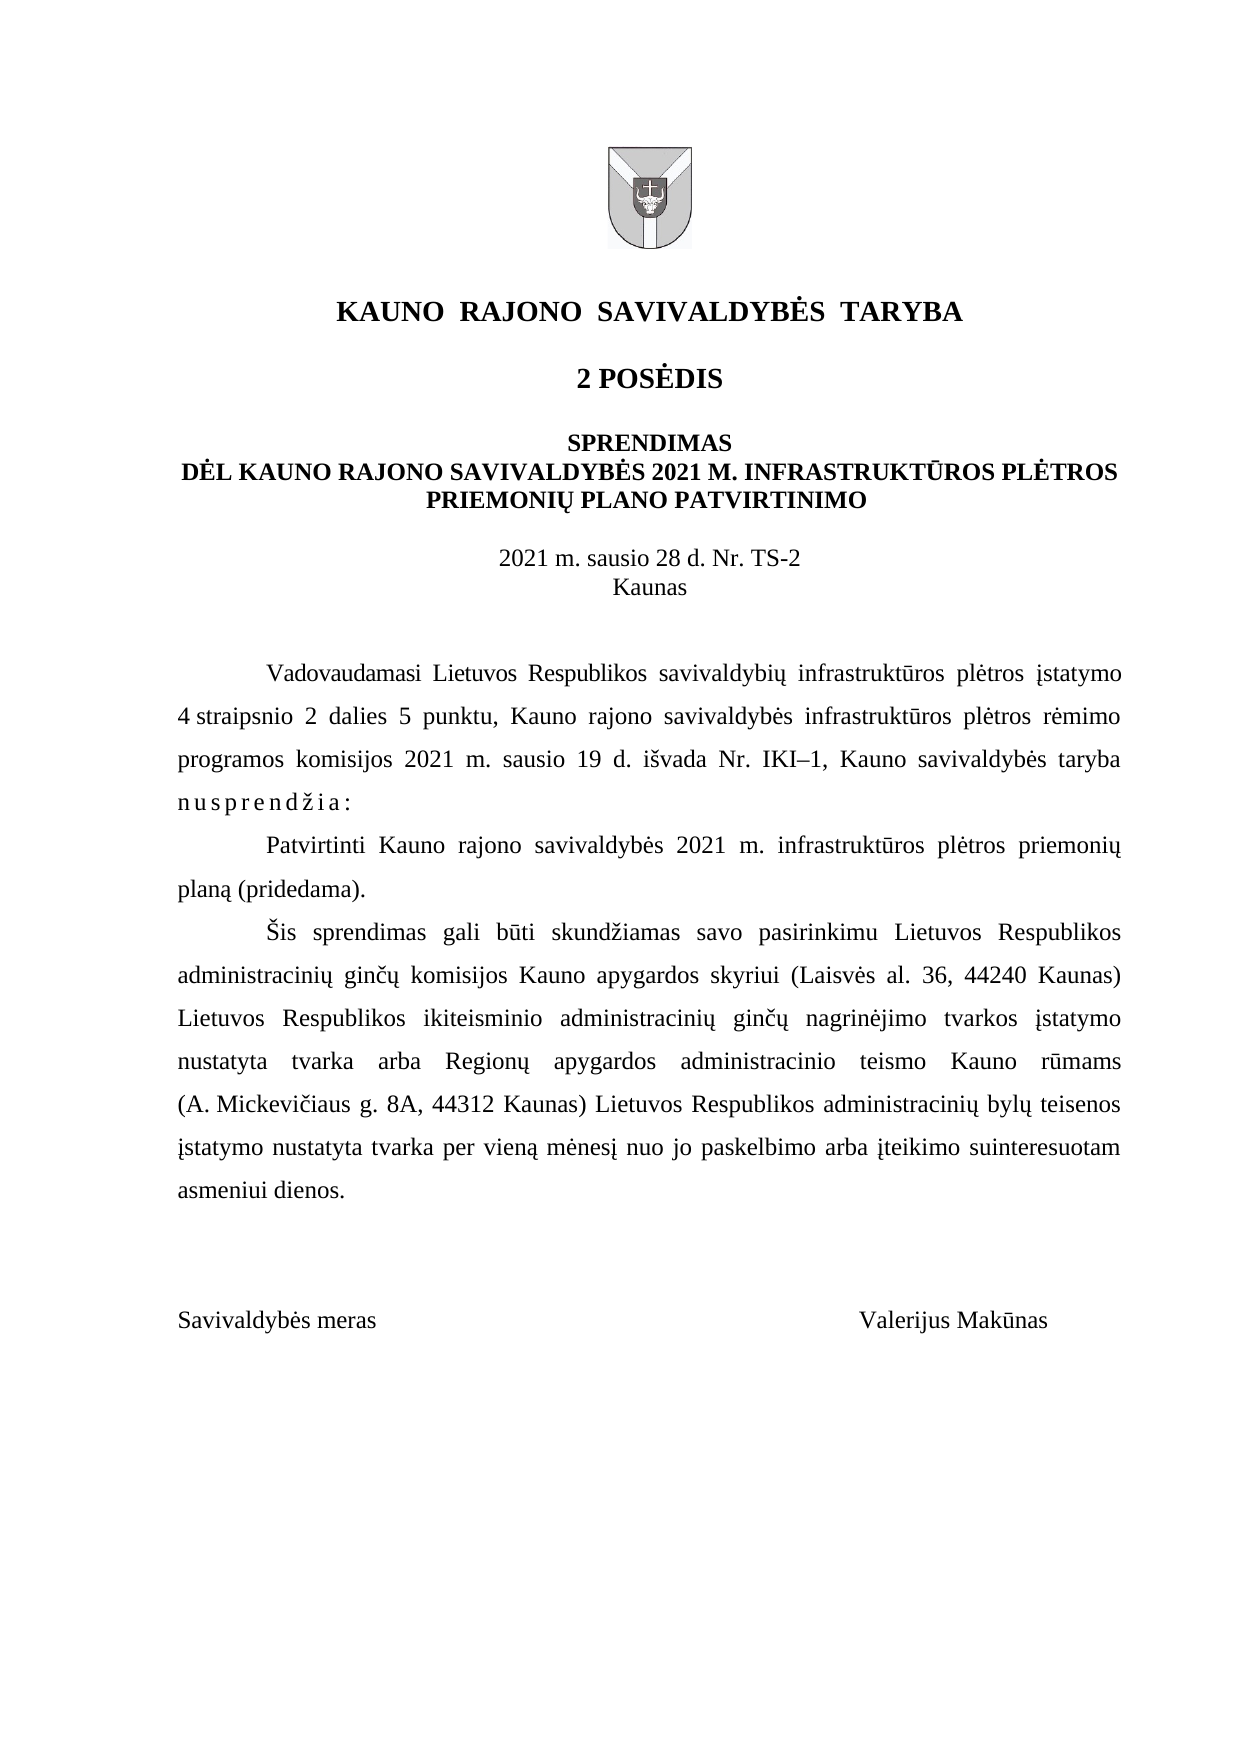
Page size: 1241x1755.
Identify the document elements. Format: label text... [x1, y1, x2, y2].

text DĖL KAUNO RAJONO SAVIVALDYBĖS 2021 M. INFRASTRUKTŪROS PLĖTROS PRIEMONIŲ PLANO PATVIRTINIMO [177, 457, 1122, 514]
text 2 POSĖDIS [177, 361, 1122, 394]
text Kaunas [177, 572, 1122, 601]
text Vadovaudamasi Lietuvos Respublikos savivaldybių infrastruktūros plėtros įstatymo 4 straipsnio 2 dalies 5 punktu, Kauno rajono savivaldybės infrastruktūros plėtros rėmimo programos komisijos 2021 m. sausio 19 d. išvada Nr. IKI–1, Kauno savivaldybės taryba nusprendžia: [177, 658, 1122, 816]
text Savivaldybės meras Valerijus Makūnas [177, 1305, 1122, 1334]
text Patvirtinti Kauno rajono savivaldybės 2021 m. infrastruktūros plėtros priemonių planą (pridedama). [177, 831, 1122, 902]
text Šis sprendimas gali būti skundžiamas savo pasirinkimu Lietuvos Respublikos administracinių ginčų komisijos Kauno apygardos skyriui (Laisvės al. 36, 44240 Kaunas) Lietuvos Respublikos ikiteisminio administracinių ginčų nagrinėjimo tvarkos įstatymo nustatyta tvarka arba Regionų apygardos administracinio teismo Kauno rūmams (A. Mickevičiaus g. 8A, 44312 Kaunas) Lietuvos Respublikos administracinių bylų teisenos įstatymo nustatyta tvarka per vieną mėnesį nuo jo paskelbimo arba įteikimo suinteresuotam asmeniui dienos. [177, 917, 1122, 1204]
text SPRENDIMAS [177, 428, 1122, 457]
text KAUNO RAJONO SAVIVALDYBĖS TARYBA [177, 294, 1122, 327]
text 2021 m. sausio 28 d. Nr. TS-2 [177, 543, 1122, 572]
